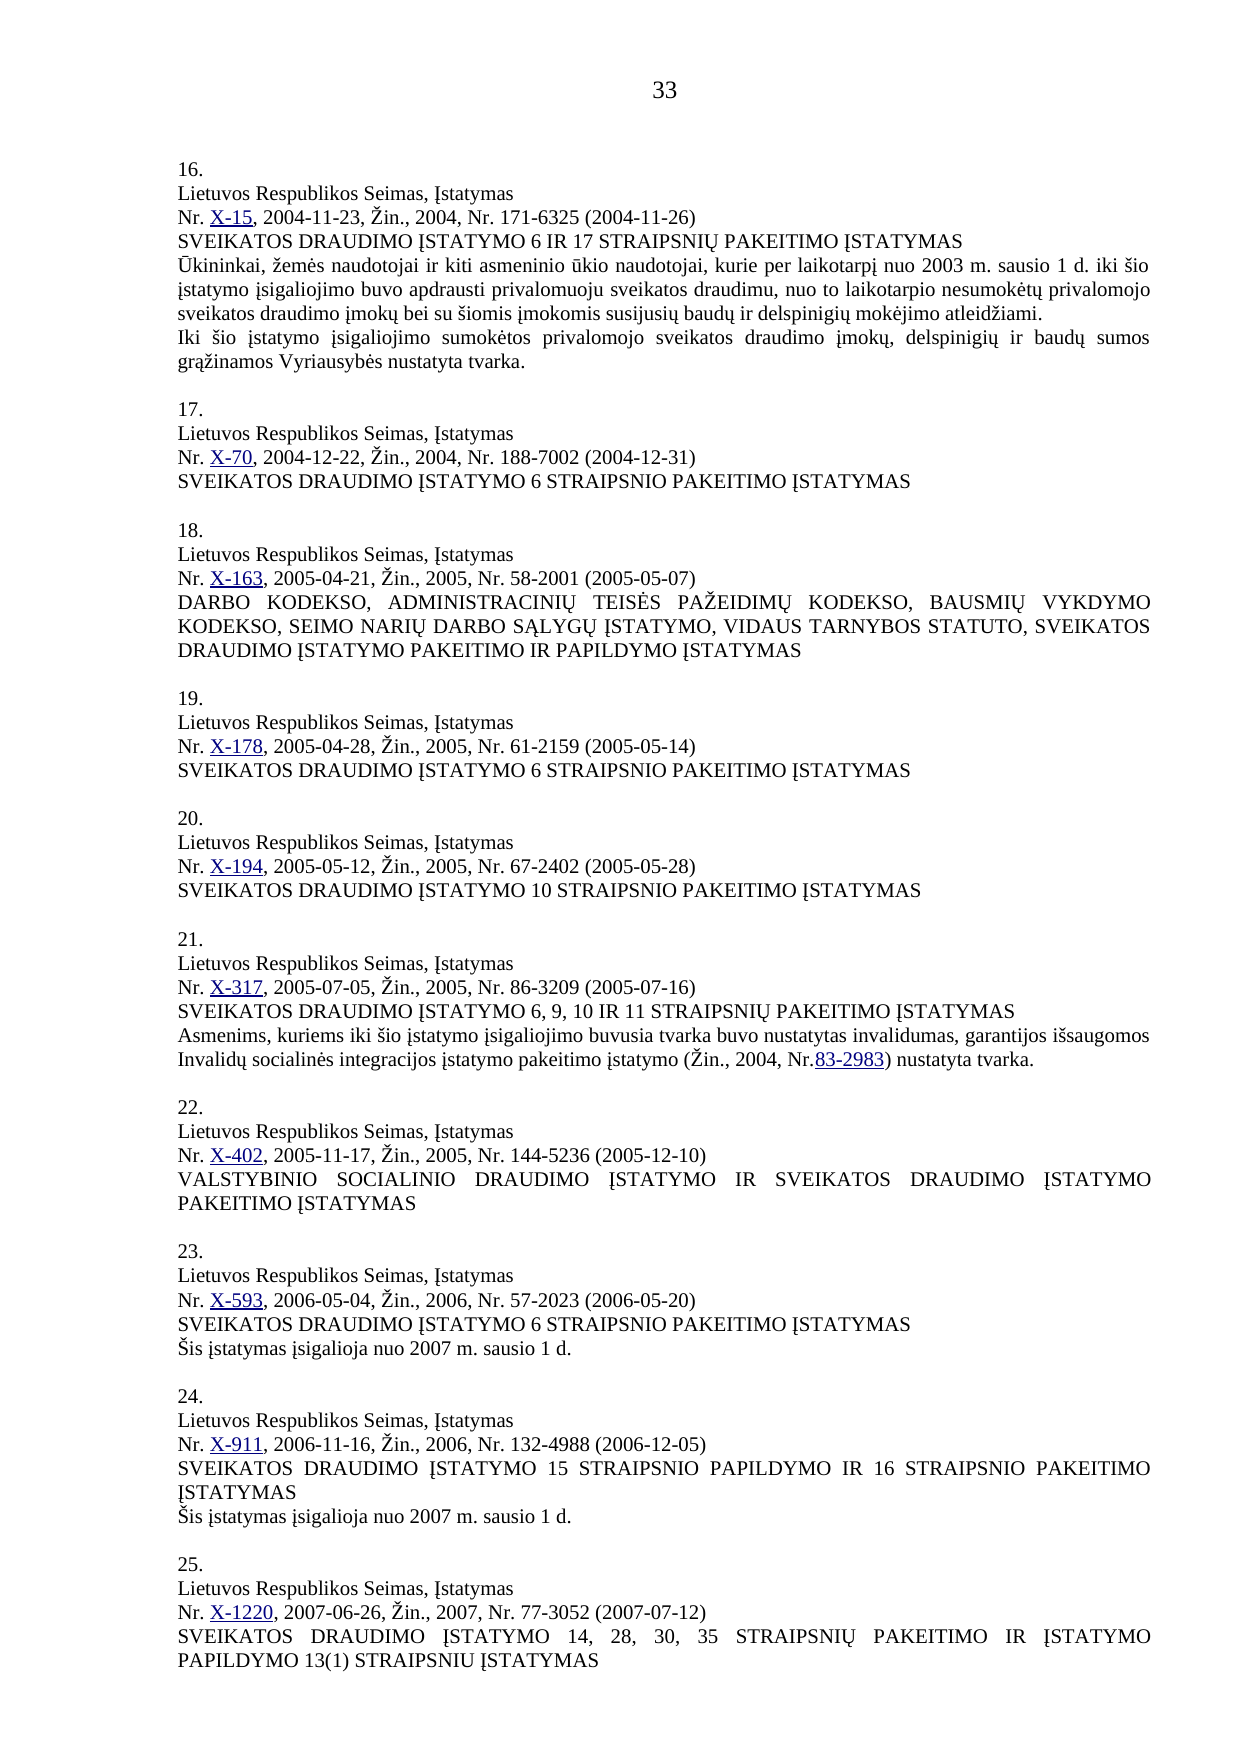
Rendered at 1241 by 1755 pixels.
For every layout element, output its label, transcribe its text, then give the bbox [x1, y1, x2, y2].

text Asmenims, kuriems iki šio įstatymo įsigaliojimo buvusia tvarka buvo nustatytas invalidumas, garantijos išsaugomos Invalidų socialinės integracijos įstatymo pakeitimo įstatymo (Žin., 2004, Nr.83-2983) nustatyta tvarka. [177, 1023, 1152, 1071]
subtitle Šis įstatymas įsigalioja nuo 2007 m. sausio 1 d. [177, 1336, 1152, 1360]
text 20. [177, 806, 1152, 830]
text Nr. X-163, 2005-04-21, Žin., 2005, Nr. 58-2001 (2005-05-07) [177, 566, 1152, 590]
text VALSTYBINIO SOCIALINIO DRAUDIMO ĮSTATYMO IR SVEIKATOS DRAUDIMO ĮSTATYMO PAKEITIMO ĮSTATYMAS [177, 1167, 1152, 1215]
text 22. [177, 1095, 1152, 1119]
subtitle SVEIKATOS DRAUDIMO ĮSTATYMO 10 STRAIPSNIO PAKEITIMO ĮSTATYMAS [177, 878, 1152, 902]
text Lietuvos Respublikos Seimas, Įstatymas [177, 421, 1152, 445]
subtitle SVEIKATOS DRAUDIMO ĮSTATYMO 6, 9, 10 IR 11 STRAIPSNIŲ PAKEITIMO ĮSTATYMAS [177, 999, 1152, 1023]
text Nr. X-593, 2006-05-04, Žin., 2006, Nr. 57-2023 (2006-05-20) [177, 1287, 1152, 1312]
text Nr. X-911, 2006-11-16, Žin., 2006, Nr. 132-4988 (2006-12-05) [177, 1432, 1152, 1456]
text 19. [177, 686, 1152, 710]
text Nr. X-317, 2005-07-05, Žin., 2005, Nr. 86-3209 (2005-07-16) [177, 975, 1152, 999]
text 18. [177, 517, 1152, 542]
text Nr. X-178, 2005-04-28, Žin., 2005, Nr. 61-2159 (2005-05-14) [177, 734, 1152, 758]
subtitle SVEIKATOS DRAUDIMO ĮSTATYMO 6 STRAIPSNIO PAKEITIMO ĮSTATYMAS [177, 758, 1152, 782]
text 16. [177, 157, 1152, 181]
text Šis įstatymas įsigalioja nuo 2007 m. sausio 1 d. [177, 1504, 1152, 1528]
text Nr. X-1220, 2007-06-26, Žin., 2007, Nr. 77-3052 (2007-07-12) [177, 1600, 1152, 1624]
text Ūkininkai, žemės naudotojai ir kiti asmeninio ūkio naudotojai, kurie per laikotarpį nuo 2003 m. sausio 1 d. iki šio įstatymo įsigaliojimo buvo apdrausti privalomuoju sveikatos draudimu, nuo to laikotarpio nesumokėtų privalomojo sveikatos draudimo įmokų bei su šiomis įmokomis susijusių baudų ir delspinigių mokėjimo atleidžiami. [177, 253, 1152, 325]
subtitle SVEIKATOS DRAUDIMO ĮSTATYMO 6 STRAIPSNIO PAKEITIMO ĮSTATYMAS [177, 1312, 1152, 1336]
text 17. [177, 397, 1152, 421]
text Lietuvos Respublikos Seimas, Įstatymas [177, 1576, 1152, 1600]
text Lietuvos Respublikos Seimas, Įstatymas [177, 1408, 1152, 1432]
subtitle SVEIKATOS DRAUDIMO ĮSTATYMO 6 IR 17 STRAIPSNIŲ PAKEITIMO ĮSTATYMAS [177, 229, 1152, 253]
text Lietuvos Respublikos Seimas, Įstatymas [177, 1119, 1152, 1143]
text Nr. X-15, 2004-11-23, Žin., 2004, Nr. 171-6325 (2004-11-26) [177, 205, 1152, 229]
text 25. [177, 1552, 1152, 1576]
text SVEIKATOS DRAUDIMO ĮSTATYMO 15 STRAIPSNIO PAPILDYMO IR 16 STRAIPSNIO PAKEITIMO ĮSTATYMAS [177, 1456, 1152, 1504]
text 24. [177, 1384, 1152, 1408]
text Lietuvos Respublikos Seimas, Įstatymas [177, 1263, 1152, 1287]
text 21. [177, 927, 1152, 951]
text Lietuvos Respublikos Seimas, Įstatymas [177, 181, 1152, 205]
text 23. [177, 1239, 1152, 1263]
text SVEIKATOS DRAUDIMO ĮSTATYMO 14, 28, 30, 35 STRAIPSNIŲ PAKEITIMO IR ĮSTATYMO PAPILDYMO 13(1) STRAIPSNIU ĮSTATYMAS [177, 1624, 1152, 1672]
subtitle SVEIKATOS DRAUDIMO ĮSTATYMO 6 STRAIPSNIO PAKEITIMO ĮSTATYMAS [177, 469, 1152, 493]
text Lietuvos Respublikos Seimas, Įstatymas [177, 951, 1152, 975]
text Nr. X-402, 2005-11-17, Žin., 2005, Nr. 144-5236 (2005-12-10) [177, 1143, 1152, 1167]
text DARBO KODEKSO, ADMINISTRACINIŲ TEISĖS PAŽEIDIMŲ KODEKSO, BAUSMIŲ VYKDYMO KODEKSO, SEIMO NARIŲ DARBO SĄLYGŲ ĮSTATYMO, VIDAUS TARNYBOS STATUTO, SVEIKATOS DRAUDIMO ĮSTATYMO PAKEITIMO IR PAPILDYMO ĮSTATYMAS [177, 590, 1152, 662]
text Lietuvos Respublikos Seimas, Įstatymas [177, 710, 1152, 734]
text Lietuvos Respublikos Seimas, Įstatymas [177, 830, 1152, 854]
text Iki šio įstatymo įsigaliojimo sumokėtos privalomojo sveikatos draudimo įmokų, delspinigių ir baudų sumos grąžinamos Vyriausybės nustatyta tvarka. [177, 325, 1152, 373]
text Nr. X-70, 2004-12-22, Žin., 2004, Nr. 188-7002 (2004-12-31) [177, 445, 1152, 469]
text Lietuvos Respublikos Seimas, Įstatymas [177, 542, 1152, 566]
text Nr. X-194, 2005-05-12, Žin., 2005, Nr. 67-2402 (2005-05-28) [177, 854, 1152, 878]
